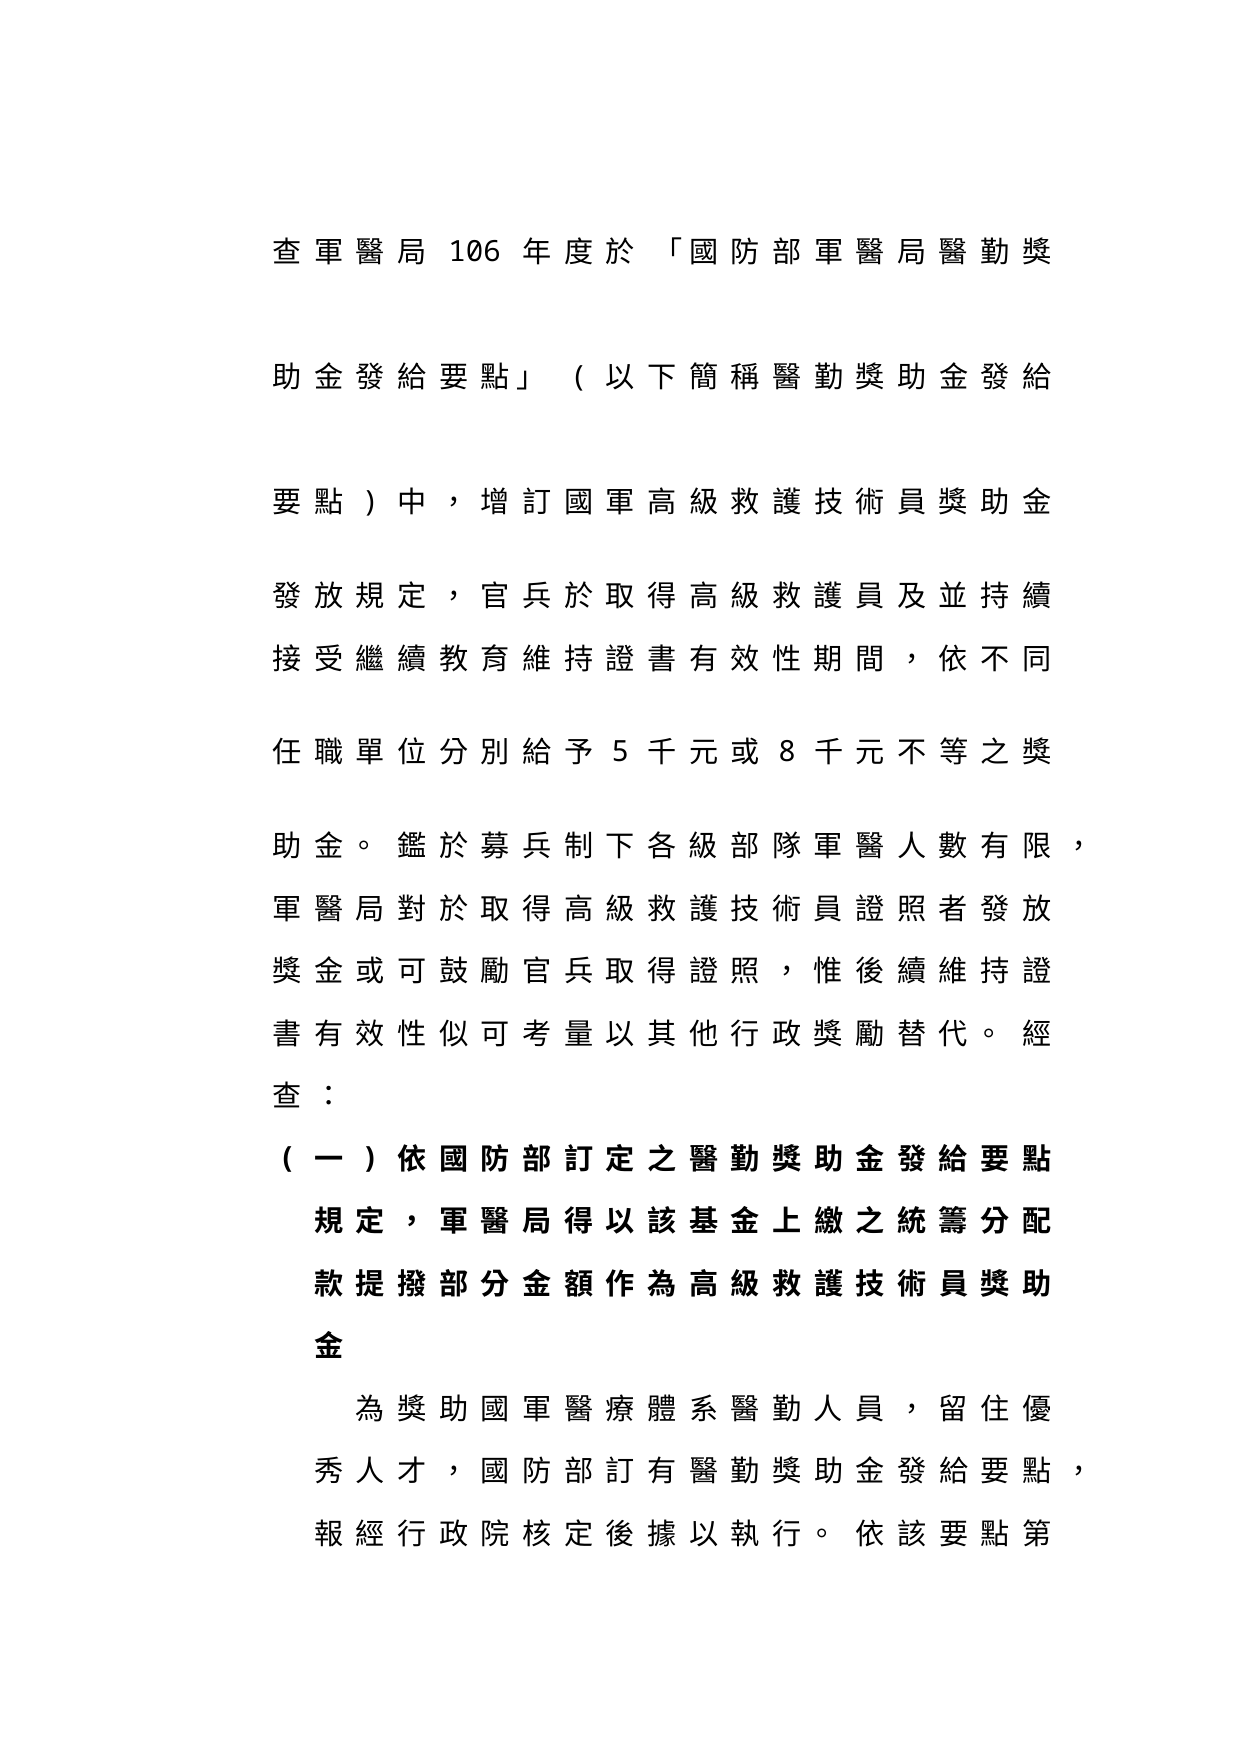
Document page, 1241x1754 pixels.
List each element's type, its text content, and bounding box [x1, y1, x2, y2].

text 為獎助國軍醫療體系醫勤人員，留住優秀人才，國防部訂有醫勤獎助金發給要點，報經行政院核定後據以執行。依該要點第4點第1項規定，獎助金之發放類別及提列比率係按「國軍各醫療院所附設民眾診療服務處作業收支淨餘數，扣除應提列賸餘數後，先行提撥固定比率之醫院民診管理獎助金、1.8%（含）以下之醫院統籌獎勵金，其餘再依下列項目及比率分配之：(一)軍醫局統籌分配款及國防醫學院教學獎助金：共19％，其中國防醫學院教學獎助金2%以下。(二)醫院臨床醫師獎助金：61%。(三)醫院一般官兵及民診作業人員獎助金：20%」。 [271, 1365, 1058, 1552]
text (一)依國防部訂定之醫勤獎助金發給要點規定，軍醫局得以該基金上繳之統籌分配款提撥部分金額作為高級救護技術員獎助金 [242, 1115, 1058, 1365]
text 該基金醫療事業本（110）年度於「其他業務費用」之「會費、捐助、補助、分攤與交流活動費－捐助、補助與獎助」科目，為國軍衛生勤務獎助金及高級救護技術獎助金共編列2億4,076萬3千元，其中高級救護技術獎助金200萬元，同109年度預算數。查軍醫局106年度於「國防部軍醫局醫勤獎助金發給要點」(以下簡稱醫勤獎助金發給要點)中，增訂國軍高級救護技術員獎助金發放規定，官兵於取得高級救護員及並持續接受繼續教育維持證書有效性期間，依不同任職單位分別給予5千元或8千元不等之獎助金。鑑於募兵制下各級部隊軍醫人數有限，軍醫局對於取得高級救護技術員證照者發放獎金或可鼓勵官兵取得證照，惟後續維持證書有效性似可考量以其他行政獎勵替代。經查： [242, 177, 1058, 1115]
